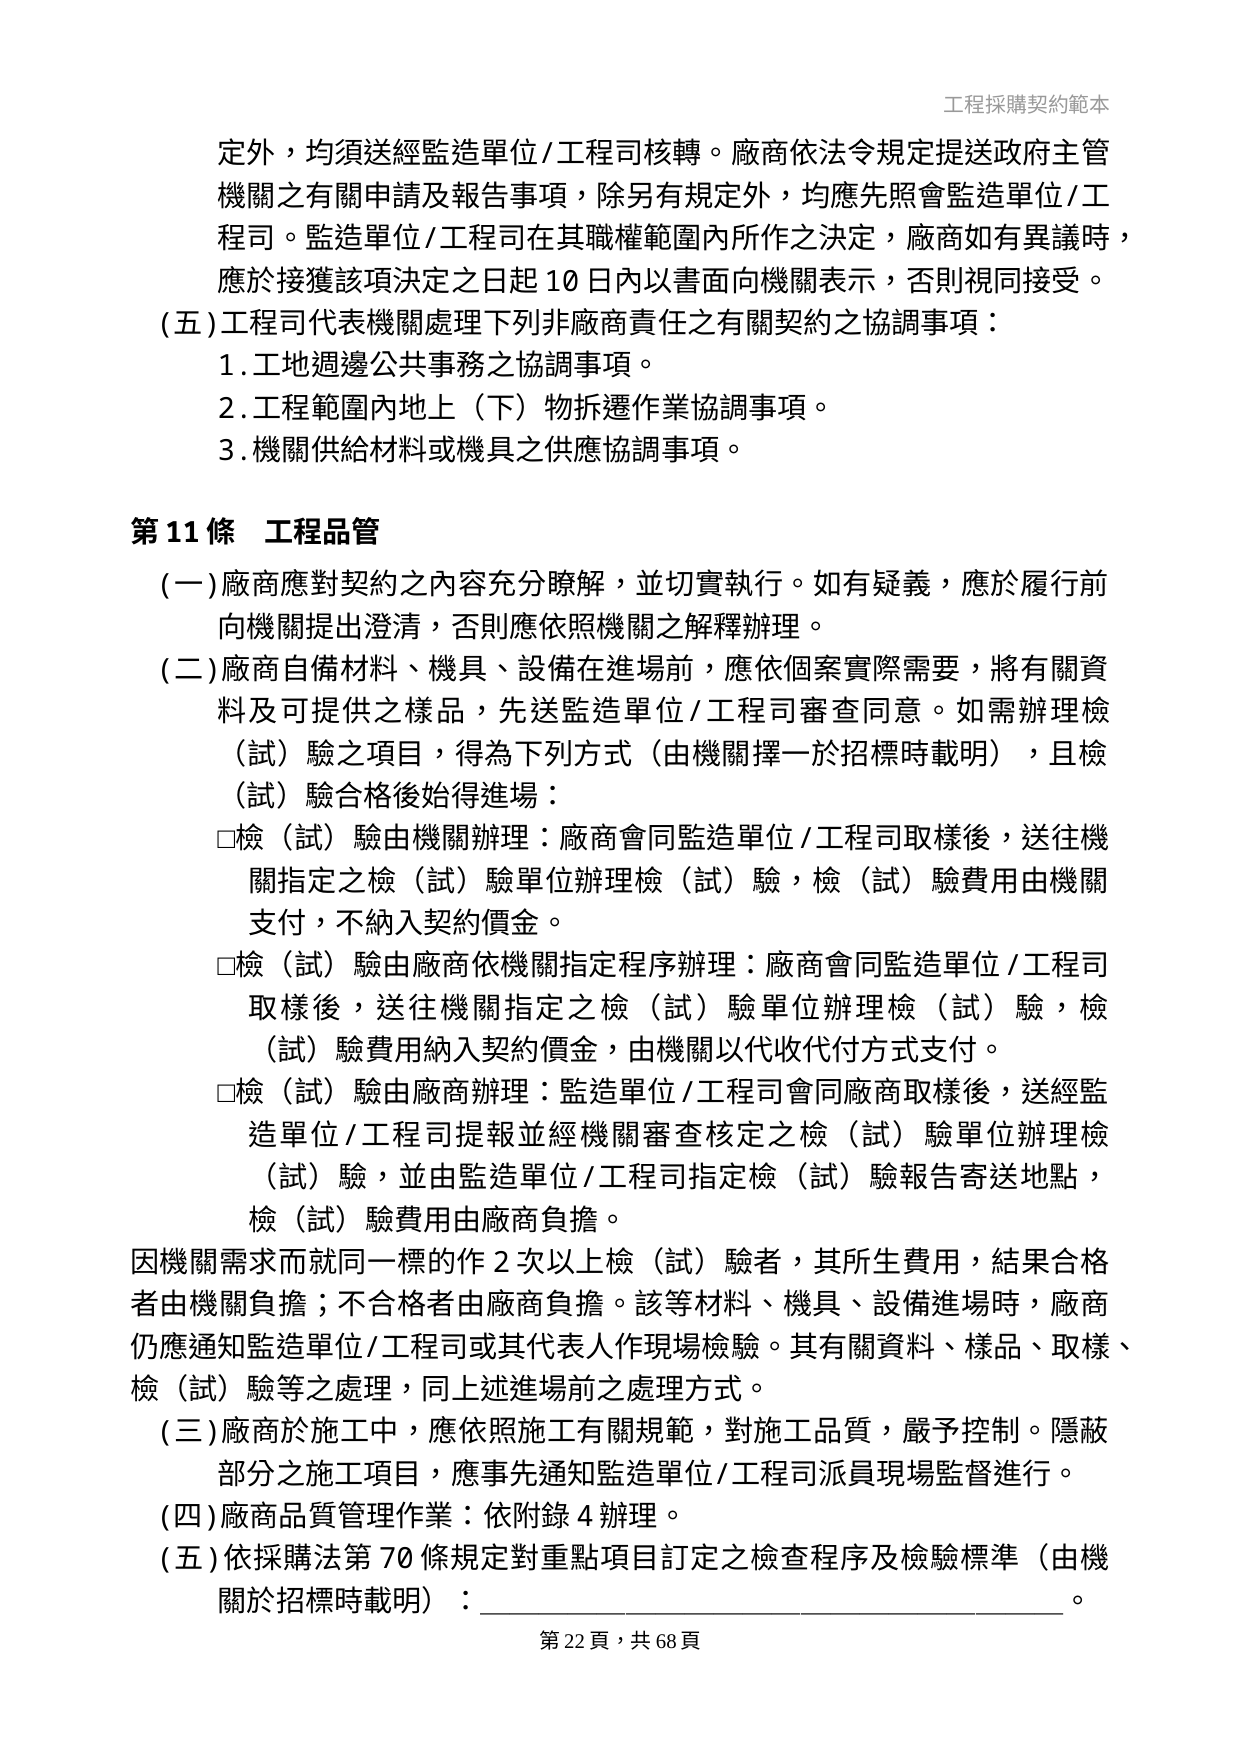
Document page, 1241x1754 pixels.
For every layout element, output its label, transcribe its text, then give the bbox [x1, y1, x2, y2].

text (四)廠商依契約提送機關一切之申請、報告、請款及請示事項，除另有規定外，均須送經監造單位/工程司核轉。廠商依法令規定提送政府主管機關之有關申請及報告事項，除另有規定外，均應先照會監造單位/工程司。監造單位/工程司在其職權範圍內所作之決定，廠商如有異議時，應於接獲該項決定之日起10日內以書面向機關表示，否則視同接受。 [156, 130, 1110, 299]
text (五)依採購法第70條規定對重點項目訂定之檢查程序及檢驗標準（由機關於招標時載明）：＿＿＿＿＿＿＿＿＿＿＿＿＿＿＿＿＿＿＿＿。 [156, 1535, 1110, 1620]
text 第11條 工程品管 [130, 509, 1110, 551]
text (四)廠商品質管理作業：依附錄4辦理。 [156, 1493, 1110, 1535]
text □檢（試）驗由廠商依機關指定程序辦理：廠商會同監造單位/工程司取樣後，送往機關指定之檢（試）驗單位辦理檢（試）驗，檢（試）驗費用納入契約價金，由機關以代收代付方式支付。 [217, 942, 1110, 1069]
text 1.工地週邊公共事務之協調事項。 [217, 342, 1110, 384]
text (五)工程司代表機關處理下列非廠商責任之有關契約之協調事項： [156, 299, 1110, 342]
text (三)廠商於施工中，應依照施工有關規範，對施工品質，嚴予控制。隱蔽部分之施工項目，應事先通知監造單位/工程司派員現場監督進行。 [156, 1408, 1110, 1493]
text (二)廠商自備材料、機具、設備在進場前，應依個案實際需要，將有關資料及可提供之樣品，先送監造單位/工程司審查同意。如需辦理檢（試）驗之項目，得為下列方式（由機關擇一於招標時載明），且檢（試）驗合格後始得進場： [156, 646, 1110, 815]
text (一)廠商應對契約之內容充分瞭解，並切實執行。如有疑義，應於履行前向機關提出澄清，否則應依照機關之解釋辦理。 [156, 561, 1110, 646]
text □檢（試）驗由廠商辦理：監造單位/工程司會同廠商取樣後，送經監造單位/工程司提報並經機關審查核定之檢（試）驗單位辦理檢（試）驗，並由監造單位/工程司指定檢（試）驗報告寄送地點，檢（試）驗費用由廠商負擔。 [217, 1069, 1110, 1238]
text □檢（試）驗由機關辦理：廠商會同監造單位/工程司取樣後，送往機關指定之檢（試）驗單位辦理檢（試）驗，檢（試）驗費用由機關支付，不納入契約價金。 [217, 815, 1110, 942]
text 3.機關供給材料或機具之供應協調事項。 [217, 427, 1110, 469]
text 因機關需求而就同一標的作2次以上檢（試）驗者，其所生費用，結果合格者由機關負擔；不合格者由廠商負擔。該等材料、機具、設備進場時，廠商仍應通知監造單位/工程司或其代表人作現場檢驗。其有關資料、樣品、取樣、檢（試）驗等之處理，同上述進場前之處理方式。 [130, 1238, 1110, 1408]
text 2.工程範圍內地上（下）物拆遷作業協調事項。 [217, 384, 1110, 427]
